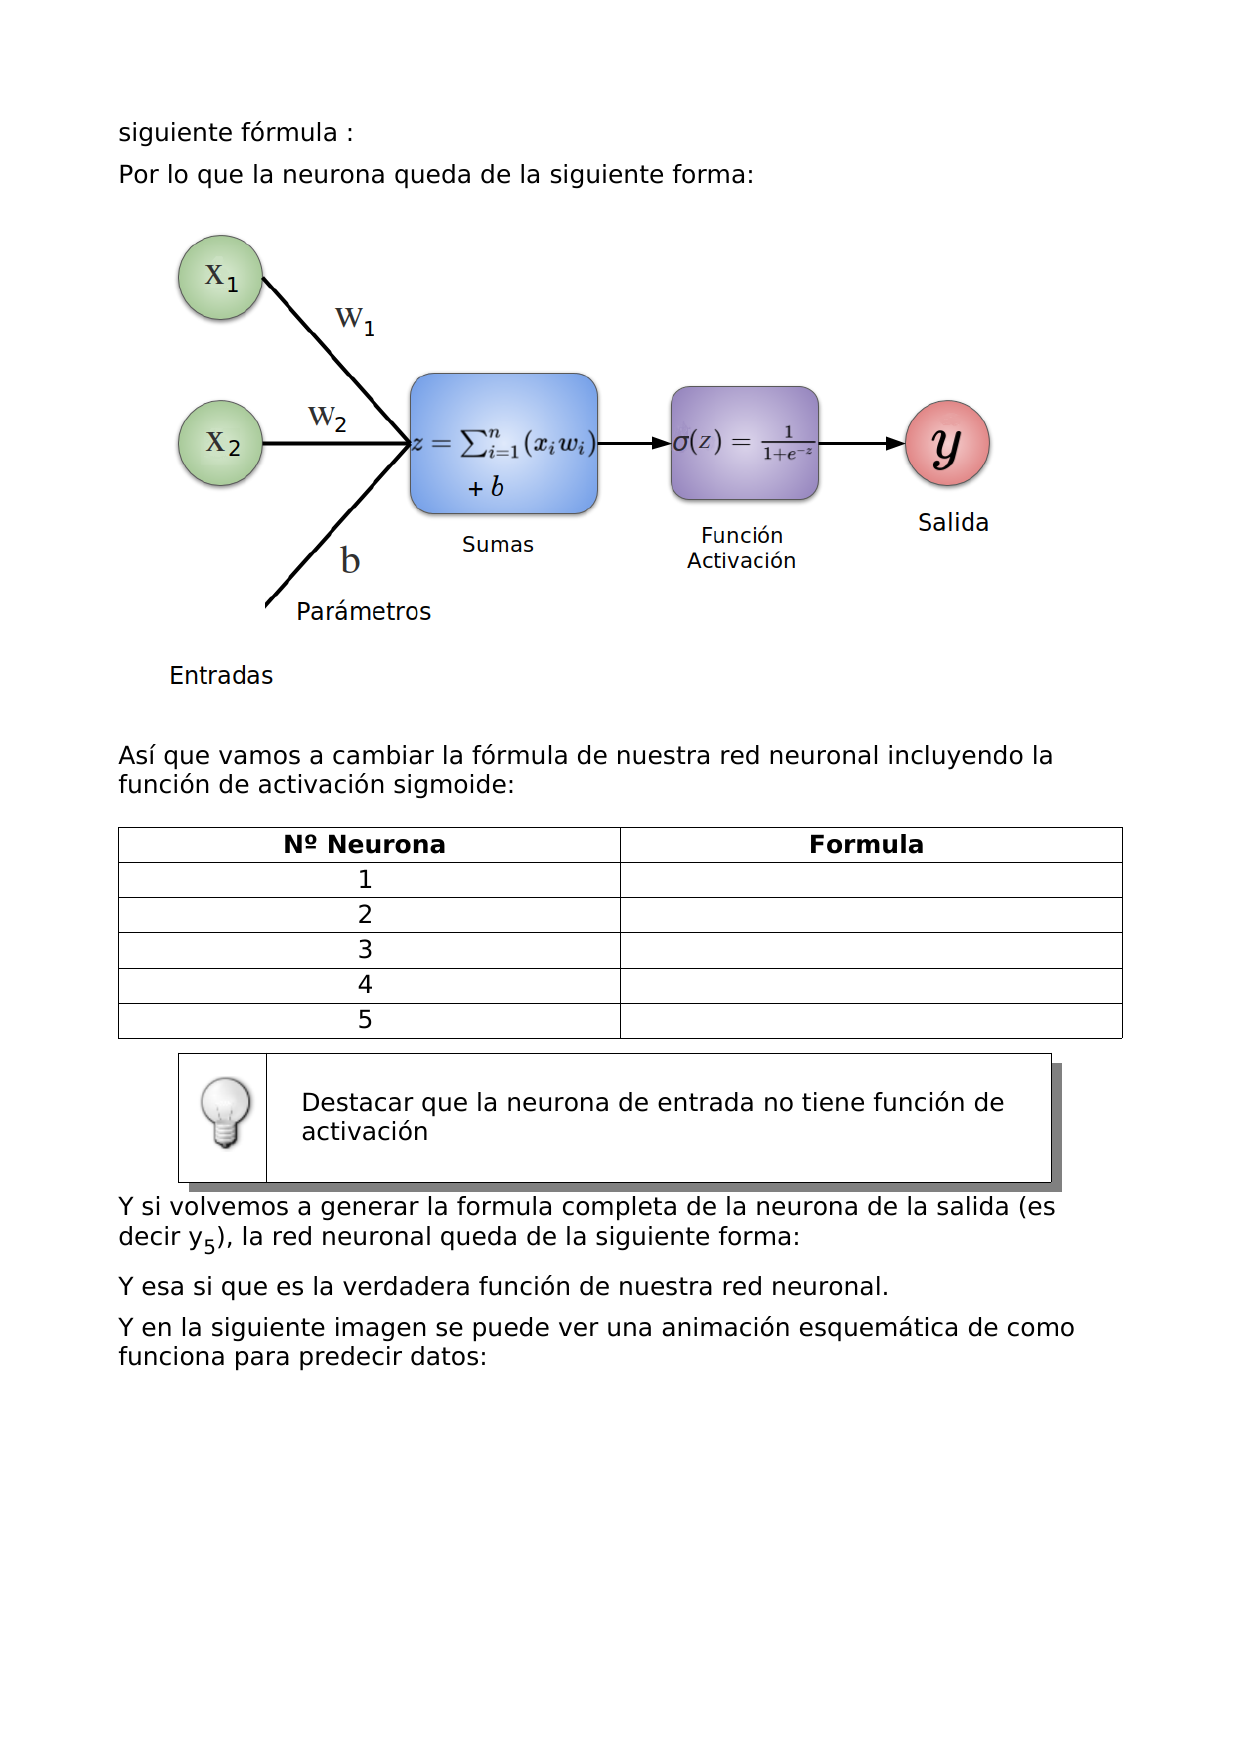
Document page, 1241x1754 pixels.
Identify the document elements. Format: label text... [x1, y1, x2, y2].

picture [118, 201, 1056, 729]
table_cell 2 [119, 898, 620, 932]
text Y esa si que es la verdadera función de nuestra red neuronal. [118, 1272, 1122, 1301]
table_header Formula [621, 828, 1122, 862]
table_header Destacar que la neurona de entrada no tiene función de activación [267, 1054, 1051, 1182]
table_header Nº Neurona [119, 828, 620, 862]
picture [190, 1076, 266, 1152]
table_cell [621, 933, 1122, 967]
text Por lo que la neurona queda de la siguiente forma: [118, 160, 1122, 189]
text Así que vamos a cambiar la fórmula de nuestra red neuronal incluyendo la función de activación sigmoide: [118, 741, 1122, 800]
table_cell 3 [119, 933, 620, 967]
table_cell 5 [119, 1004, 620, 1038]
table_cell [621, 863, 1122, 897]
text Y si volvemos a generar la formula completa de la neurona de la salida (es decir y5), la red neuronal queda de la siguiente forma: [118, 1192, 1122, 1259]
table_cell [621, 898, 1122, 932]
table_cell [621, 969, 1122, 1002]
table_cell 1 [119, 863, 620, 897]
text Y en la siguiente imagen se puede ver una animación esquemática de como funciona para predecir datos: [118, 1313, 1122, 1372]
text siguiente fórmula : [118, 118, 1122, 147]
table_cell [621, 1004, 1122, 1038]
table_cell 4 [119, 969, 620, 1002]
table_header [179, 1054, 266, 1182]
